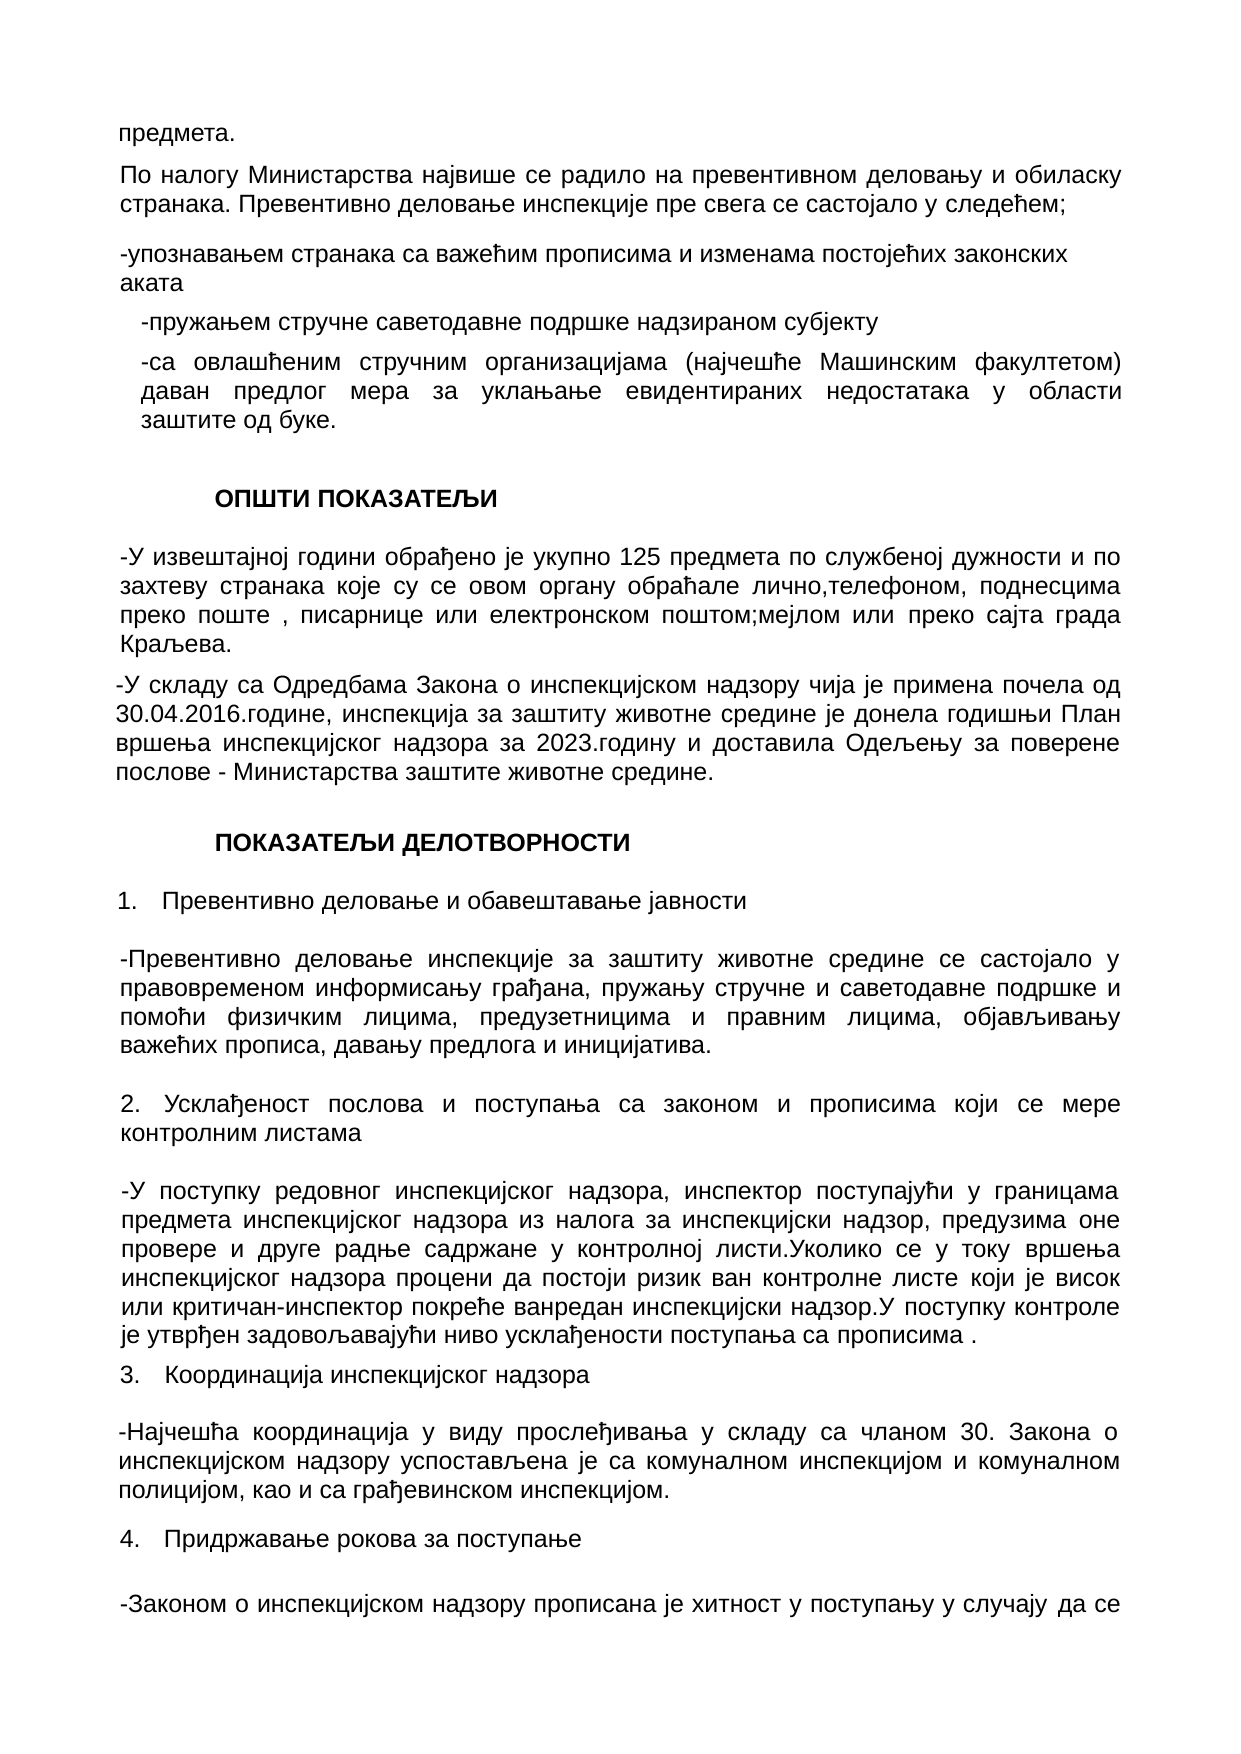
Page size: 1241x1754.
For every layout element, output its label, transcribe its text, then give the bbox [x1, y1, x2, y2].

text -У складу са Одредбама Закона о инспекцијском надзору чија је примена почела од 30.04.2016.године, инспекција за заштиту животне средине је донела годишњи План вршења инспекцијског надзора за 2023.годину и доставила Одељењу за поверене послове - Министарства заштите животне средине. [115, 670, 1121, 786]
text ОПШТИ ПОКАЗАТЕЉИ [141, 484, 1122, 513]
text -са овлашћеним стручним организацијама (најчешће Машинским факултетом) даван предлог мера за уклањање евидентираних недостатака у области заштите од буке. [141, 347, 1122, 433]
text -Превентивно деловање инспекције за заштиту животне средине се састојало у правовременом информисању грађана, пружању стручне и саветодавне подршке и помоћи физичким лицима, предузетницима и правним лицима, објављивању важећих прописа, давању предлога и иницијатива. [119, 943, 1121, 1059]
text -У извештајној години обрађено је укупно 125 предмета по службеној дужности и по захтеву странака које су се овом органу обраћале лично,телефоном, поднесцима преко поште , писарнице или електронском поштом;мејлом или преко сајта града Краљева. [119, 542, 1121, 657]
text -У поступку редовног инспекцијског надзора, инспектор поступајући у границама предмета инспекцијског надзора из налога за инспекцијски надзор, предузима оне провере и друге радње садржане у контролној листи.Уколико се у току вршења инспекцијског надзора процени да постоји ризик ван контролне листе који је висок или критичан-инспектор покреће ванредан инспекцијски надзор.У поступку контроле је утврђен задовољавајући ниво усклађености поступања са прописима . [121, 1176, 1120, 1349]
list Координација инспекцијског надзора [119, 1362, 1122, 1389]
subtitle ПОКАЗАТЕЉИ ДЕЛОТВОРНОСТИ [214, 828, 1122, 856]
text -Законом о инспекцијском надзору прописана је хитност у поступању у случају да се [119, 1589, 1121, 1618]
text -Најчешћа координација у виду прослеђивања у складу са чланом 30. Закона о инспекцијском надзору успостављена је са комуналном инспекцијом и комуналном полицијом, као и са грађевинском инспекцијом. [118, 1417, 1120, 1504]
text По налогу Министарства највише се радило на превентивном деловању и обиласку странака. Превентивно деловање инспекције пре свега се састојало у следећем; [119, 159, 1121, 217]
text предмета. [118, 118, 1123, 147]
text -упознавањем странака са важећим прописима и изменама постојећих законских аката [119, 239, 1121, 297]
text -пружањем стручне саветодавне подршке надзираном субјекту [141, 307, 1122, 336]
list Превентивно деловање и обавештавање јавности [117, 886, 1122, 914]
list Усклађеност послова и поступања са законом и прописима који се мере контролним листама [120, 1089, 1121, 1146]
list Придржавање рокова за поступање [119, 1524, 1122, 1552]
